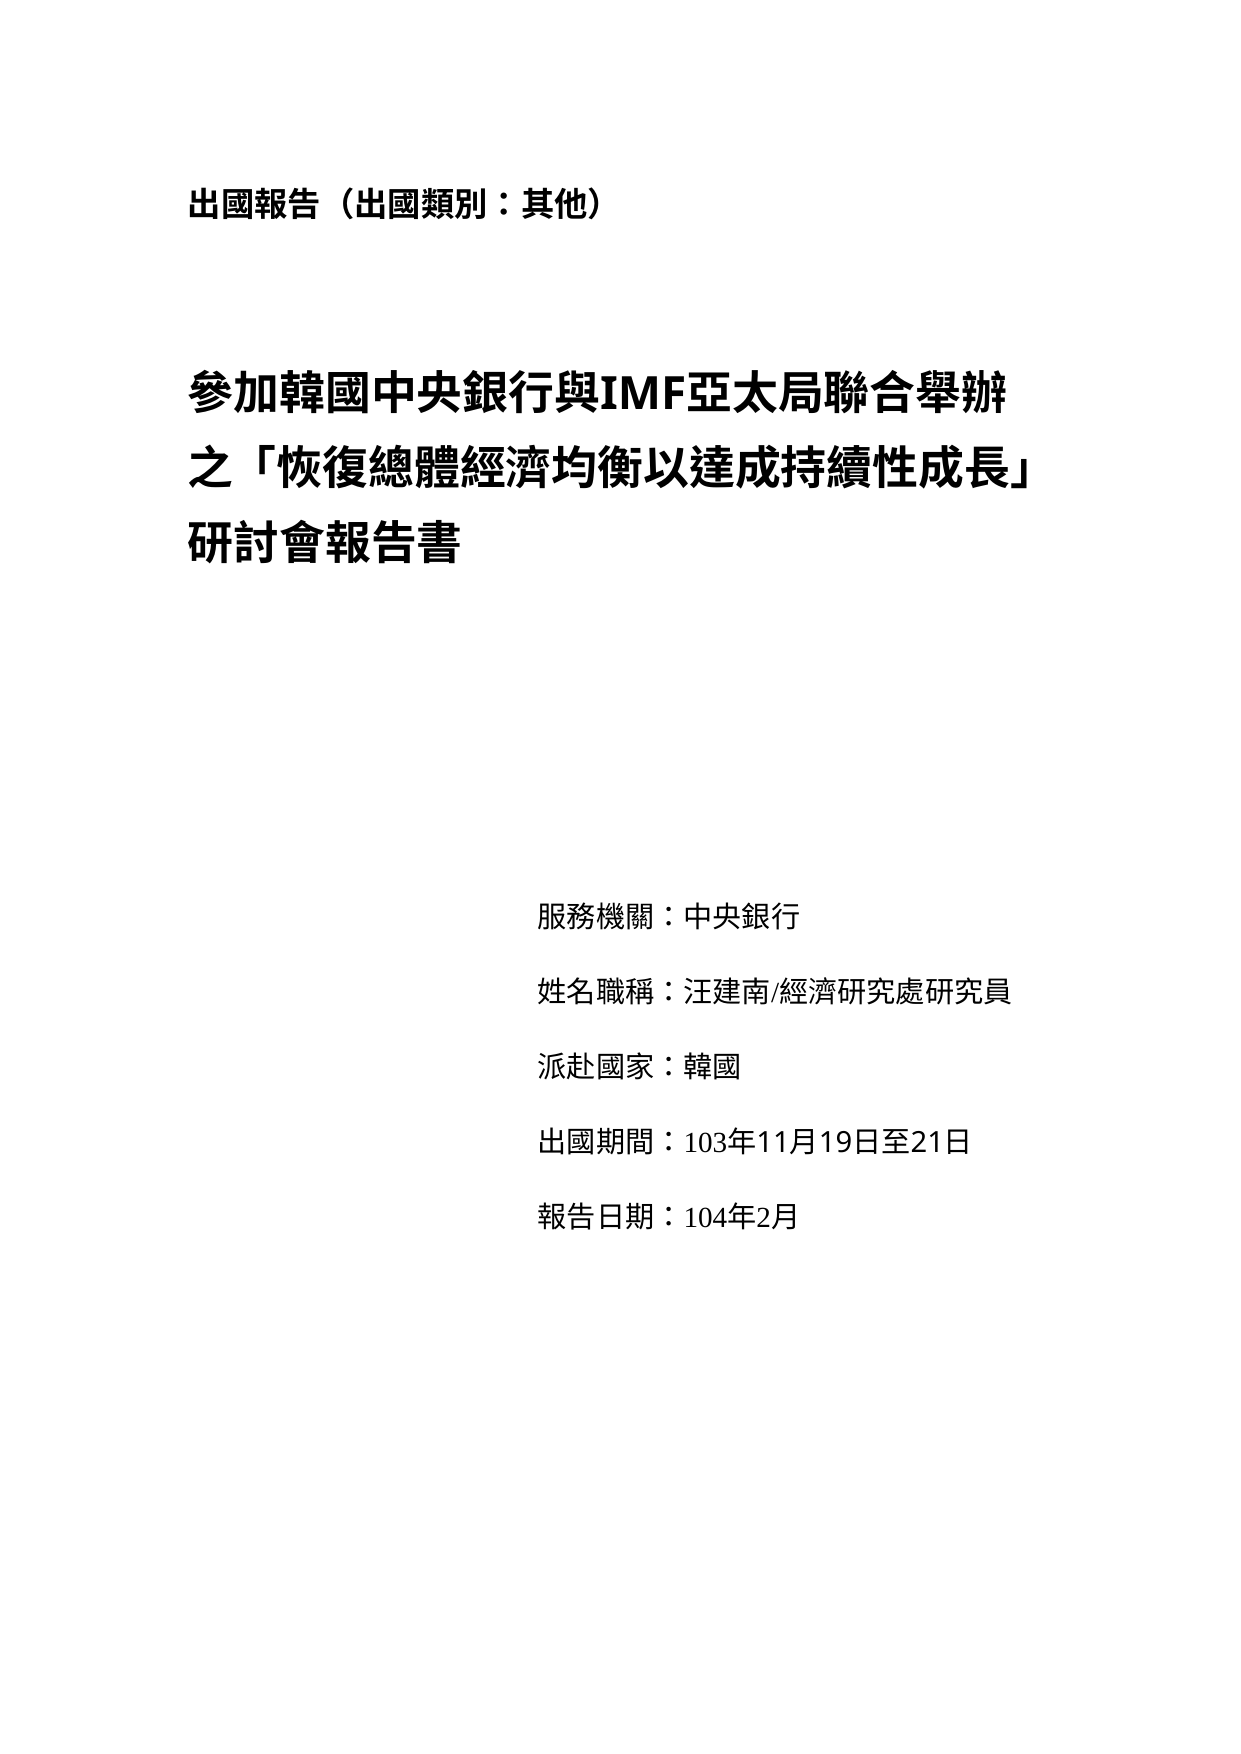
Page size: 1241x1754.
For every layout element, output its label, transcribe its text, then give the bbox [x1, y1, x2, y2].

text 服務機關：中央銀行 [187, 877, 1053, 952]
text 參加韓國中央銀行與IMF亞太局聯合舉辦之「恢復總體經濟均衡以達成持續性成長」研討會報告書 [187, 352, 1053, 577]
text 出國報告（出國類別：其他） [187, 164, 1053, 239]
text 出國期間：103年11月19日至21日 [187, 1102, 1053, 1177]
text 報告日期：104年2月 [187, 1177, 1053, 1252]
text 姓名職稱：汪建南/經濟研究處研究員 [187, 952, 1053, 1027]
text 派赴國家：韓國 [187, 1027, 1053, 1102]
